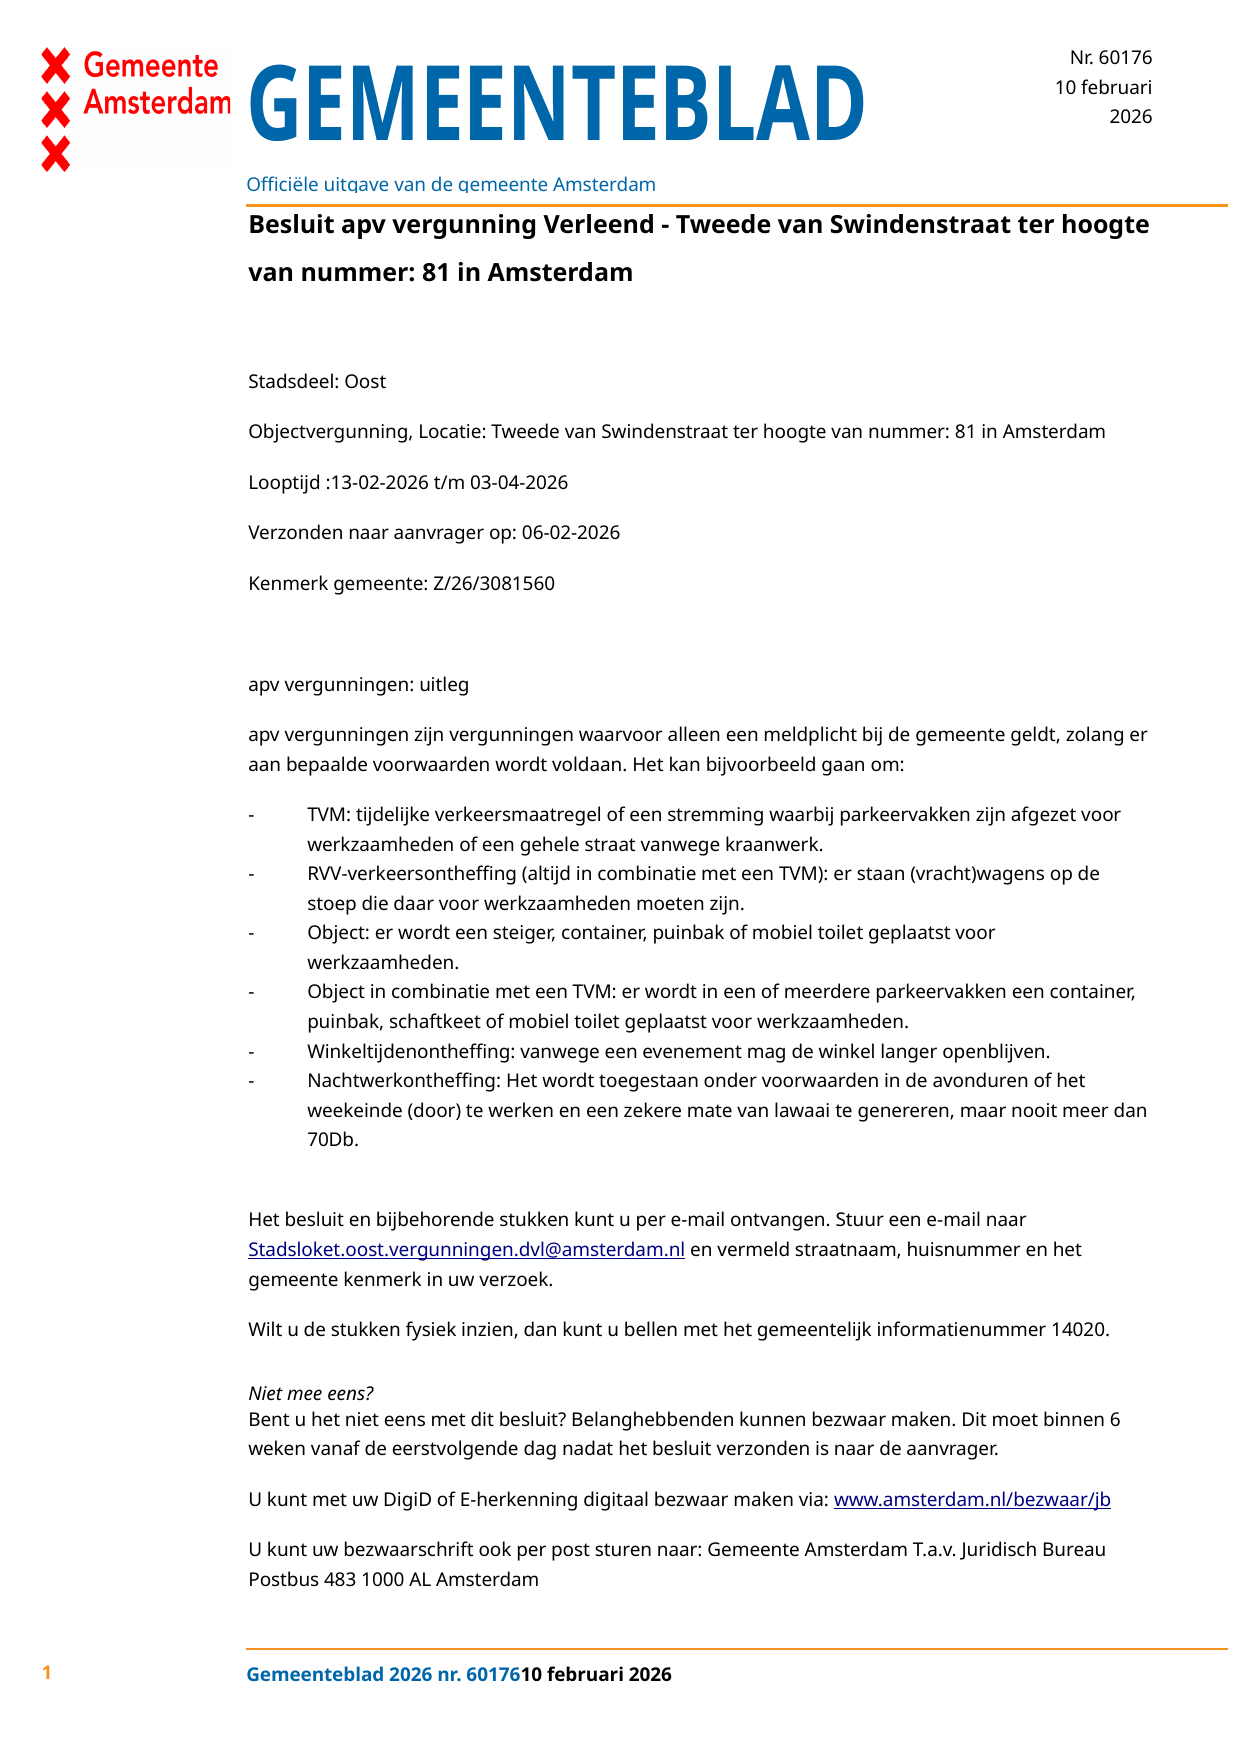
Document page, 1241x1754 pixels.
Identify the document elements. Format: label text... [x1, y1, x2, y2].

text Looptijd :13-02-2026 t/m 03-04-2026 [248, 469, 1152, 495]
text Stadsdeel: Oost [248, 368, 1152, 394]
text Bent u het niet eens met dit besluit? Belanghebbenden kunnen bezwaar maken. Dit moet binnen 6 weken vanaf de eerstvolgende dag nadat het besluit verzonden is naar de aanvrager. [248, 1406, 1152, 1461]
list RVV-verkeersontheffing (altijd in combinatie met een TVM): er staan (vracht)wagens op de stoep die daar voor werkzaamheden moeten zijn. [248, 860, 1152, 916]
picture [41, 47, 231, 172]
text U kunt uw bezwaarschrift ook per post sturen naar: Gemeente Amsterdam T.a.v. Juridisch Bureau Postbus 483 1000 AL Amsterdam [248, 1536, 1152, 1592]
text Het besluit en bijbehorende stukken kunt u per e-mail ontvangen. Stuur een e-mail naar Stadsloket.oost.vergunningen.dvl@amsterdam.nl en vermeld straatnaam, huisnummer en het gemeente kenmerk in uw verzoek. [248, 1207, 1152, 1292]
text U kunt met uw DigiD of E-herkenning digitaal bezwaar maken via: www.amsterdam.nl/bezwaar/jb [248, 1486, 1152, 1512]
text apv vergunningen zijn vergunningen waarvoor alleen een meldplicht bij de gemeente geldt, zolang er aan bepaalde voorwaarden wordt voldaan. Het kan bijvoorbeeld gaan om: [248, 721, 1152, 777]
list Winkeltijdenontheffing: vanwege een evenement mag de winkel langer openblijven. [248, 1038, 1152, 1064]
text Wilt u de stukken fysiek inzien, dan kunt u bellen met het gemeentelijk informatienummer 14020. [248, 1316, 1152, 1342]
text Objectvergunning, Locatie: Tweede van Swindenstraat ter hoogte van nummer: 81 in Amsterdam [248, 419, 1152, 444]
list Object: er wordt een steiger, container, puinbak of mobiel toilet geplaatst voor werkzaamheden. [248, 919, 1152, 975]
list Nachtwerkontheffing: Het wordt toegestaan onder voorwaarden in de avonduren of het weekeinde (door) te werken en een zekere mate van lawaai te genereren, maar nooit meer dan 70Db. [248, 1067, 1152, 1152]
text apv vergunningen: uitleg [248, 671, 1152, 697]
list TVM: tijdelijke verkeersmaatregel of een stremming waarbij parkeervakken zijn afgezet voor werkzaamheden of een gehele straat vanwege kraanwerk. [248, 801, 1152, 857]
text Niet mee eens? [248, 1380, 1152, 1406]
text Kenmerk gemeente: Z/26/3081560 [248, 570, 1152, 596]
list Object in combinatie met een TVM: er wordt in een of meerdere parkeervakken een container, puinbak, schaftkeet of mobiel toilet geplaatst voor werkzaamheden. [248, 979, 1152, 1034]
text Besluit apv vergunning Verleend - Tweede van Swindenstraat ter hoogte van nummer: 81 in Amsterdam [248, 207, 1152, 288]
text Verzonden naar aanvrager op: 06-02-2026 [248, 519, 1152, 545]
